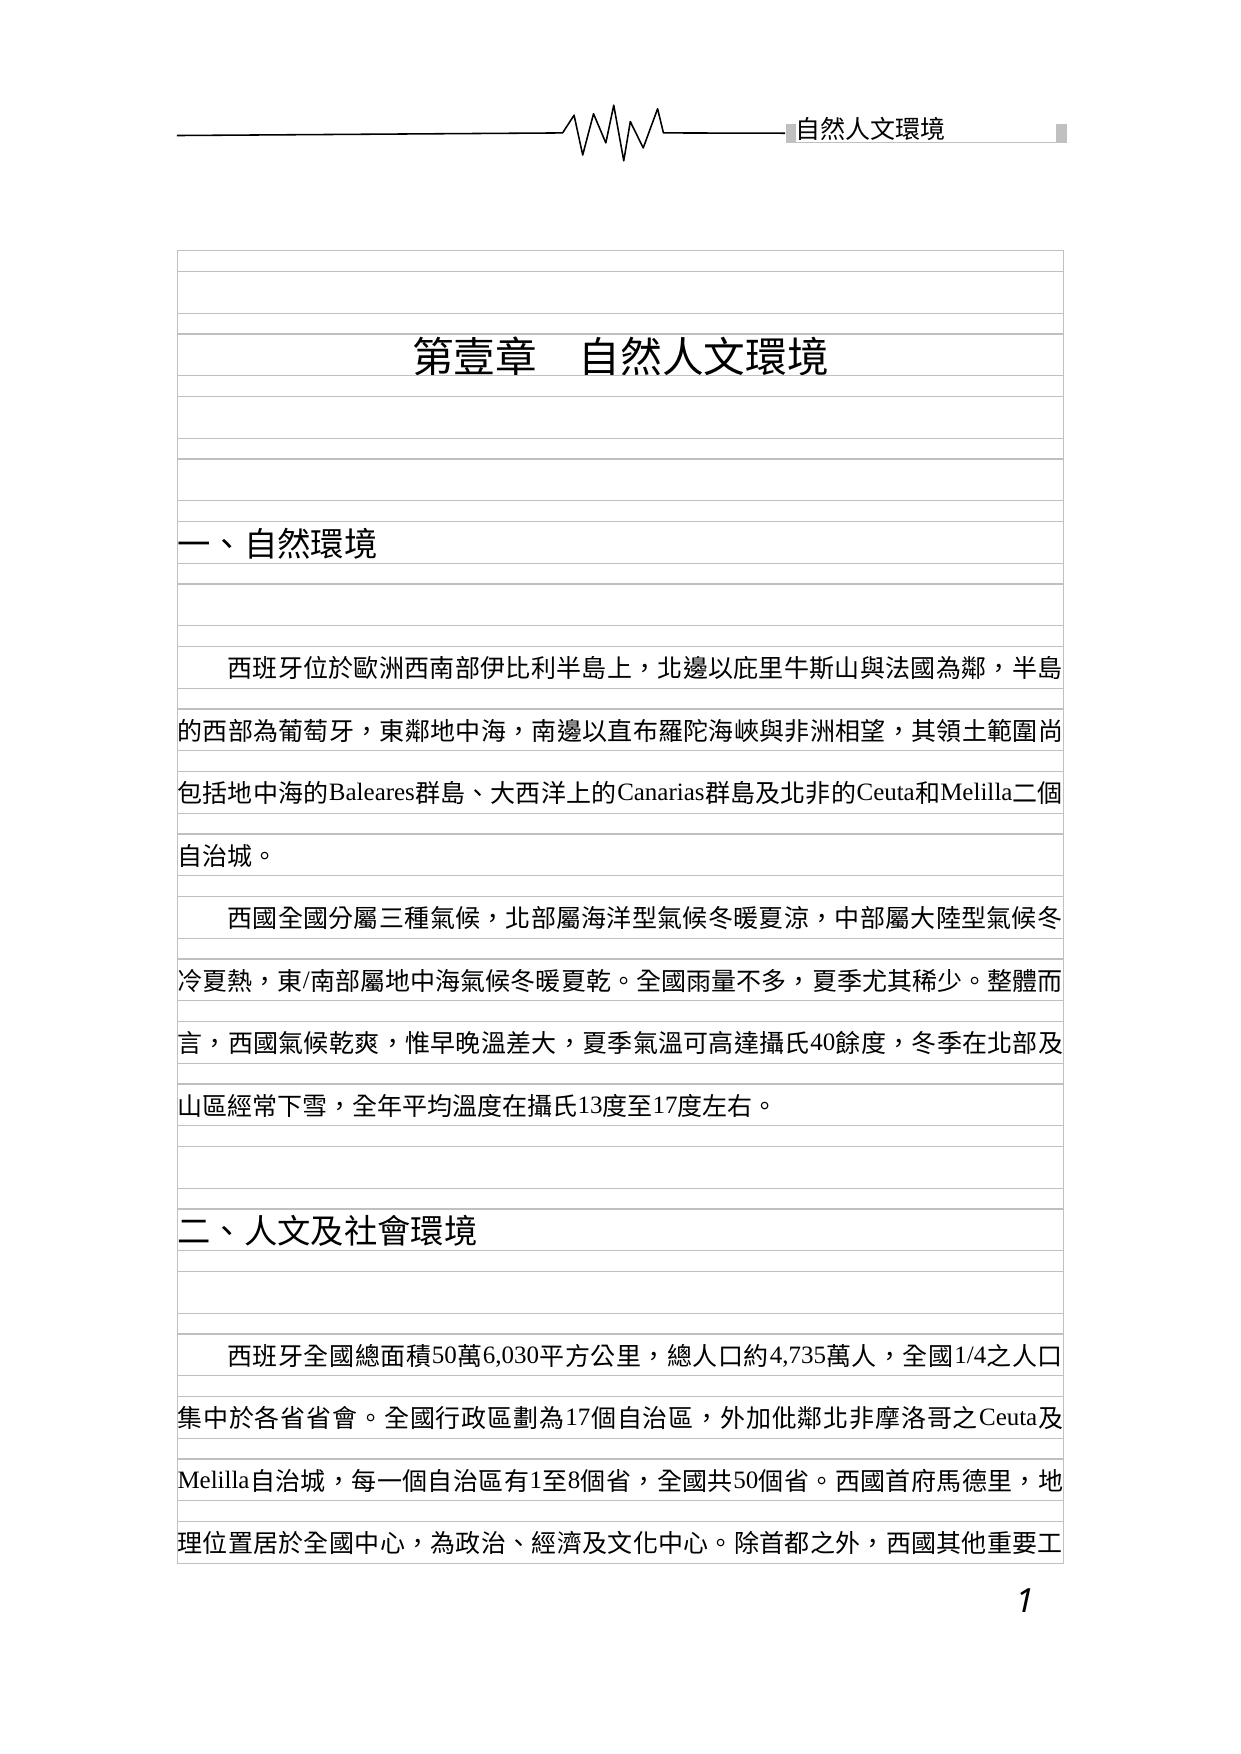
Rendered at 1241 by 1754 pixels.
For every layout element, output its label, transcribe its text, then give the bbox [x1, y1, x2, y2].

text 理位置居於全國中心，為政治、經濟及文化中心。除首都之外，西國其他重要工 [178, 1522, 1063, 1563]
text 第壹章 自然人文環境 [178, 335, 1063, 375]
text 二、人文及社會環境 [178, 1210, 1063, 1250]
text 言，西國氣候乾爽，惟早晚溫差大，夏季氣溫可高達攝氏40餘度，冬季在北部及 [178, 1022, 1063, 1063]
text [178, 814, 1063, 833]
text [178, 1314, 1063, 1333]
text 自治城。 [178, 835, 1063, 875]
text [178, 1001, 1063, 1021]
text 山區經常下雪，全年平均溫度在攝氏13度至17度左右。 [178, 1085, 1063, 1125]
text [178, 751, 1063, 771]
text 的西部為葡萄牙，東鄰地中海，南邊以直布羅陀海峽與非洲相望，其領土範圍尚 [178, 710, 1063, 750]
text [178, 876, 1063, 896]
text [178, 501, 1063, 521]
text 一、自然環境 [178, 522, 1063, 563]
text [178, 1501, 1063, 1521]
text [178, 1189, 1063, 1208]
text [178, 689, 1063, 708]
text [178, 1064, 1063, 1083]
text 冷夏熱，東/南部屬地中海氣候冬暖夏乾。全國雨量不多，夏季尤其稀少。整體而 [178, 960, 1063, 1000]
text [178, 1439, 1063, 1458]
text [178, 626, 1063, 646]
text [178, 939, 1063, 958]
text 集中於各省省會。全國行政區劃為17個自治區，外加仳鄰北非摩洛哥之Ceuta及 [178, 1397, 1063, 1438]
text Melilla自治城，每一個自治區有1至8個省，全國共50個省。西國首府馬德里，地 [178, 1460, 1063, 1500]
text 西班牙全國總面積50萬6,030平方公里，總人口約4,735萬人，全國1/4之人口 [178, 1335, 1063, 1375]
text [178, 1376, 1063, 1396]
text [178, 314, 1063, 333]
text 包括地中海的Baleares群島、大西洋上的Canarias群島及北非的Ceuta和Melilla二個 [178, 772, 1063, 813]
text 西班牙位於歐洲西南部伊比利半島上，北邊以庇里牛斯山與法國為鄰，半島 [178, 647, 1063, 688]
text 西國全國分屬三種氣候，北部屬海洋型氣候冬暖夏涼，中部屬大陸型氣候冬 [178, 897, 1063, 938]
